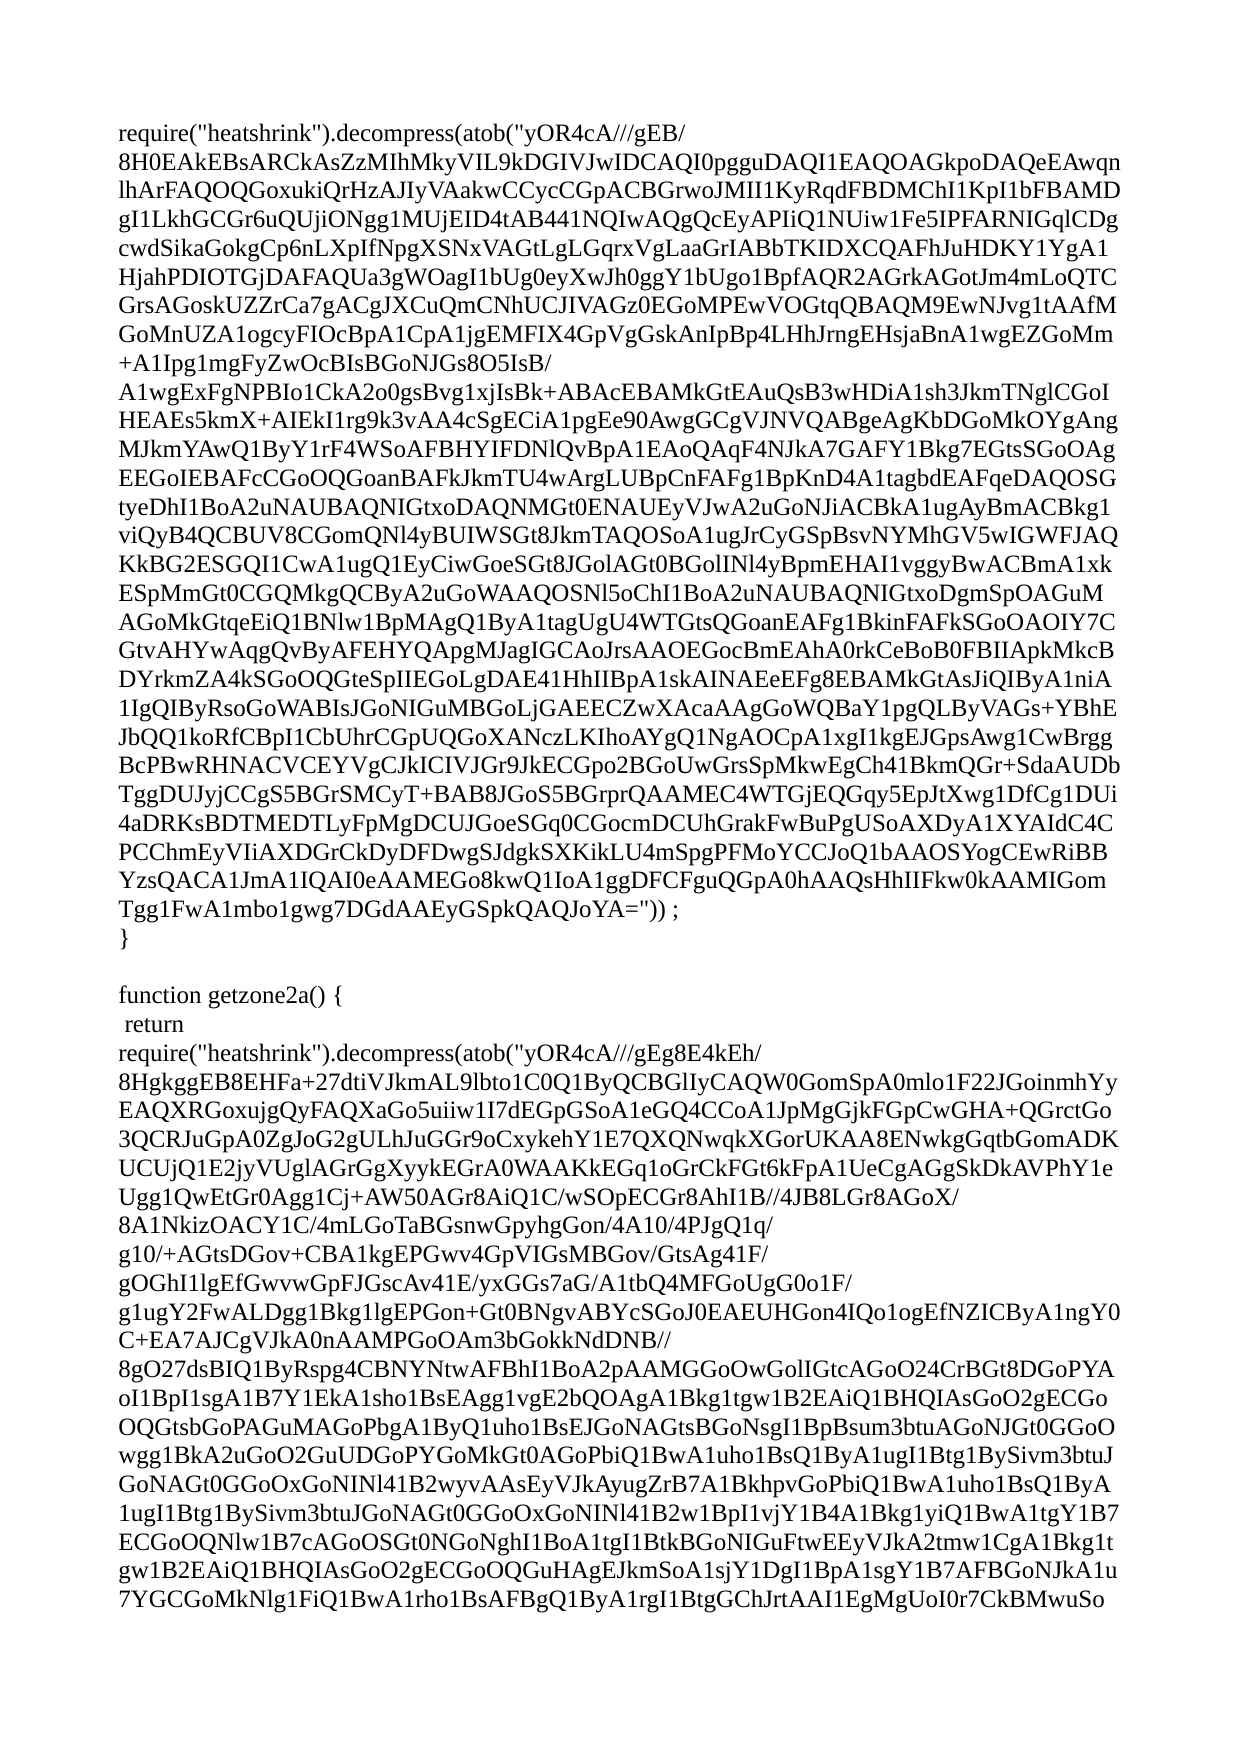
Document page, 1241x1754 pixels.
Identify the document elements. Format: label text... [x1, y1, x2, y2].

text function getzone2a() { [118, 981, 1122, 1009]
text return [118, 1009, 1122, 1038]
text require("heatshrink").decompress(atob("yOR4cA///gEB/8H0EAkEBsARCkAsZzMIhMkyVIL9kDGIVJwIDCAQI0pgguDAQI1EAQOAGkpoDAQeEAwqnlhArFAQOQGoxukiQrHzAJIyVAakwCCycCGpACBGrwoJMII1KyRqdFBDMChI1KpI1bFBAMDgI1LkhGCGr6uQUjiONgg1MUjEID4tAB441NQIwAQgQcEyAPIiQ1NUiw1Fe5IPFARNIGqlCDgcwdSikaGokgCp6nLXpIfNpgXSNxVAGtLgLGqrxVgLaaGrIABbTKIDXCQAFhJuHDKY1YgA1HjahPDIOTGjDAFAQUa3gWOagI1bUg0eyXwJh0ggY1bUgo1BpfAQR2AGrkAGotJm4mLoQTCGrsAGoskUZZrCa7gACgJXCuQmCNhUCJIVAGz0EGoMPEwVOGtqQBAQM9EwNJvg1tAAfMGoMnUZA1ogcyFIOcBpA1CpA1jgEMFIX4GpVgGskAnIpBp4LHhJrngEHsjaBnA1wgEZGoMm+A1Ipg1mgFyZwOcBIsBGoNJGs8O5IsB/A1wgExFgNPBIo1CkA2o0gsBvg1xjIsBk+ABAcEBAMkGtEAuQsB3wHDiA1sh3JkmTNglCGoIHEAEs5kmX+AIEkI1rg9k3vAA4cSgECiA1pgEe90AwgGCgVJNVQABgeAgKbDGoMkOYgAngMJkmYAwQ1ByY1rF4WSoAFBHYIFDNlQvBpA1EAoQAqF4NJkA7GAFY1Bkg7EGtsSGoOAgEEGoIEBAFcCGoOQGoanBAFkJkmTU4wArgLUBpCnFAFg1BpKnD4A1tagbdEAFqeDAQOSGtyeDhI1BoA2uNAUBAQNIGtxoDAQNMGt0ENAUEyVJwA2uGoNJiACBkA1ugAyBmACBkg1viQyB4QCBUV8CGomQNl4yBUIWSGt8JkmTAQOSoA1ugJrCyGSpBsvNYMhGV5wIGWFJAQKkBG2ESGQI1CwA1ugQ1EyCiwGoeSGt8JGolAGt0BGolINl4yBpmEHAI1vggyBwACBmA1xkESpMmGt0CGQMkgQCByA2uGoWAAQOSNl5oChI1BoA2uNAUBAQNIGtxoDgmSpOAGuMAGoMkGtqeEiQ1BNlw1BpMAgQ1ByA1tagUgU4WTGtsQGoanEAFg1BkinFAFkSGoOAOIY7CGtvAHYwAqgQvByAFEHYQApgMJagIGCAoJrsAAOEGocBmEAhA0rkCeBoB0FBIIApkMkcBDYrkmZA4kSGoOQGteSpIIEGoLgDAE41HhIIBpA1skAINAEeEFg8EBAMkGtAsJiQIByA1niA1IgQIByRsoGoWABIsJGoNIGuMBGoLjGAEECZwXAcaAAgGoWQBaY1pgQLByVAGs+YBhEJbQQ1koRfCBpI1CbUhrCGpUQGoXANczLKIhoAYgQ1NgAOCpA1xgI1kgEJGpsAwg1CwBrggBcPBwRHNACVCEYVgCJkICIVJGr9JkECGpo2BGoUwGrsSpMkwEgCh41BkmQGr+SdaAUDbTggDUJyjCCgS5BGrSMCyT+BAB8JGoS5BGrprQAAMEC4WTGjEQGqy5EpJtXwg1DfCg1DUi4aDRKsBDTMEDTLyFpMgDCUJGoeSGq0CGocmDCUhGrakFwBuPgUSoAXDyA1XYAIdC4CPCChmEyVIiAXDGrCkDyDFDwgSJdgkSXKikLU4mSpgPFMoYCCJoQ1bAAOSYogCEwRiBBYzsQACA1JmA1IQAI0eAAMEGo8kwQ1IoA1ggDFCFguQGpA0hAAQsHhIIFkw0kAAMIGomTgg1FwA1mbo1gwg7DGdAAEyGSpkQAQJoYA=")) ; [118, 118, 1122, 923]
text require("heatshrink").decompress(atob("yOR4cA///gEg8E4kEh/8HgkggEB8EHFa+27dtiVJkmAL9lbto1C0Q1ByQCBGlIyCAQW0GomSpA0mlo1F22JGoinmhYyEAQXRGoxujgQyFAQXaGo5uiiw1I7dEGpGSoA1eGQ4CCoA1JpMgGjkFGpCwGHA+QGrctGo3QCRJuGpA0ZgJoG2gULhJuGGr9oCxykehY1E7QXQNwqkXGorUKAA8ENwkgGqtbGomADKUCUjQ1E2jyVUglAGrGgXyykEGrA0WAAKkEGq1oGrCkFGt6kFpA1UeCgAGgSkDkAVPhY1eUgg1QwEtGr0Agg1Cj+AW50AGr8AiQ1C/wSOpECGr8AhI1B//4JB8LGr8AGoX/8A1NkizOACY1C/4mLGoTaBGsnwGpyhgGon/4A10/4PJgQ1q/g10/+AGtsDGov+CBA1kgEPGwv4GpVIGsMBGov/GtsAg41F/gOGhI1lgEfGwvwGpFJGscAv41E/yxGGs7aG/A1tbQ4MFGoUgG0o1F/g1ugY2FwALDgg1Bkg1lgEPGon+Gt0BNgvABYcSGoJ0EAEUHGon4IQo1ogEfNZICByA1ngY0C+EA7AJCgVJkA0nAAMPGoOAm3bGokkNdDNB//8gO27dsBIQ1ByRspg4CBNYNtwAFBhI1BoA2pAAMGGoOwGolIGtcAGoO24CrBGt8DGoPYAoI1BpI1sgA1B7Y1EkA1sho1BsEAgg1vgE2bQOAgA1Bkg1tgw1B2EAiQ1BHQIAsGoO2gECGoOQGtsbGoPAGuMAGoPbgA1ByQ1uho1BsEJGoNAGtsBGoNsgI1BpBsum3btuAGoNJGt0GGoOwgg1BkA2uGoO2GuUDGoPYGoMkGt0AGoPbiQ1BwA1uho1BsQ1ByA1ugI1Btg1BySivm3btuJGoNAGt0GGoOxGoNINl41B2wyvAAsEyVJkAyugZrB7A1BkhpvGoPbiQ1BwA1uho1BsQ1ByA1ugI1Btg1BySivm3btuJGoNAGt0GGoOxGoNINl41B2w1BpI1vjY1B4A1Bkg1yiQ1BwA1tgY1B7ECGoOQNlw1B7cAGoOSGt0NGoNghI1BoA1tgI1BtkBGoNIGuFtwEEyVJkA2tmw1CgA1Bkg1tgw1B2EAiQ1BHQIAsGoO2gECGoOQGuHAgEJkmSoA1sjY1DgI1BpA1sgY1B7AFBGoNJkA1u7YGCGoMkNlg1FiQ1BwA1rho1BsAFBgQ1ByA1rgI1BtgGChJrtAAI1EgMgUoI0r7CkBMwuSo [118, 1038, 1122, 1613]
text } [118, 923, 1122, 952]
